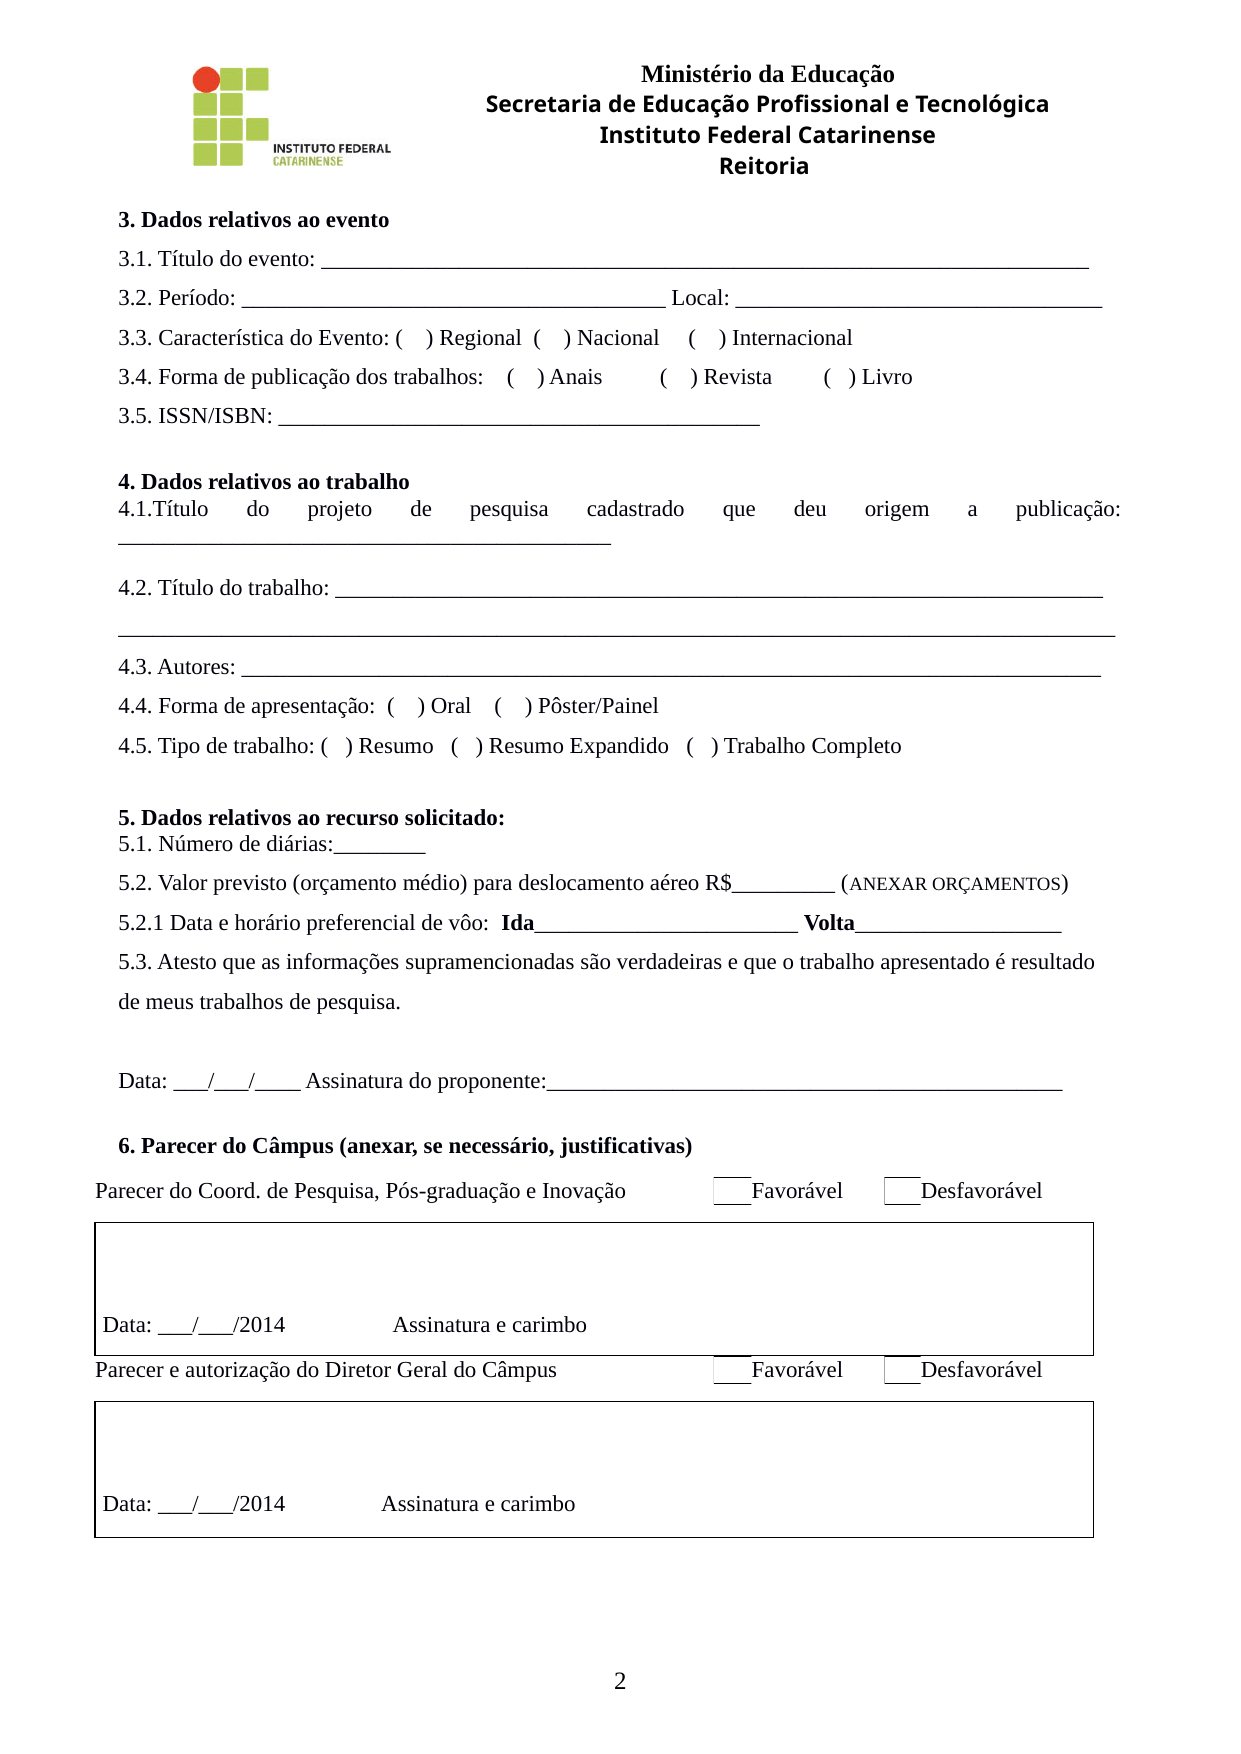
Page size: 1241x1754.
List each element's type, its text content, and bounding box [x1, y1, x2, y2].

text 3.5. ISSN/ISBN: __________________________________________ [118, 403, 1122, 429]
table_header [1081, 1177, 1085, 1222]
table_header [885, 1205, 921, 1222]
table_cell [714, 1384, 751, 1401]
table_header [1085, 1177, 1089, 1222]
table_header [714, 1178, 751, 1204]
table_cell Data: ___/___/2014 Assinatura e carimbo [96, 1402, 1093, 1537]
table_cell [1085, 1356, 1089, 1401]
text 5.2. Valor previsto (orçamento médio) para deslocamento aéreo R$_________ (ANEXAR ORÇAMENTOS) [118, 869, 1122, 896]
table_cell [885, 1357, 921, 1383]
text 4.4. Forma de apresentação: ( ) Oral ( ) Pôster/Painel [118, 692, 1122, 719]
table_cell [1077, 1356, 1081, 1401]
table_header [1090, 1177, 1094, 1222]
table_header [1077, 1177, 1081, 1222]
text 3.3. Característica do Evento: ( ) Regional ( ) Nacional ( ) Internacional [118, 324, 1122, 350]
table_cell [1090, 1356, 1094, 1401]
text 5.1. Número de diárias:________ [118, 830, 1122, 856]
text 3.2. Período: _____________________________________ Local: ________________________________ [118, 284, 1122, 311]
table_header [885, 1178, 921, 1204]
text 5.2.1 Data e horário preferencial de vôo: Ida_______________________ Volta__________________ [118, 909, 1122, 935]
text 5.3. Atesto que as informações supramencionadas são verdadeiras e que o trabalho apresentado é resultado de meus trabalhos de pesquisa. [118, 948, 1122, 1014]
picture [192, 66, 391, 166]
table_cell Favorável [751, 1356, 884, 1401]
text 4. Dados relativos ao trabalho [118, 468, 1122, 495]
table_cell Data: ___/___/2014 Assinatura e carimbo [96, 1223, 1093, 1355]
text 3. Dados relativos ao evento [118, 206, 1122, 232]
text 4.2. Título do trabalho: ___________________________________________________________________ [118, 574, 1122, 600]
text Data: ___/___/____ Assinatura do proponente:_____________________________________________ [118, 1067, 1122, 1093]
text _______________________________________________________________________________________ [118, 613, 1122, 640]
table_header Favorável [751, 1177, 884, 1222]
table_header [1073, 1177, 1077, 1222]
text 6. Parecer do Câmpus (anexar, se necessário, justificativas) [118, 1133, 1122, 1159]
table_header Parecer do Coord. de Pesquisa, Pós-graduação e Inovação [95, 1177, 714, 1222]
table_header Desfavorável [921, 1177, 1073, 1222]
text 5. Dados relativos ao recurso solicitado: [118, 803, 1122, 830]
table_cell [885, 1384, 921, 1401]
table_cell [714, 1357, 751, 1383]
table_cell [1081, 1356, 1085, 1401]
table_cell Desfavorável [921, 1356, 1073, 1401]
text 4.5. Tipo de trabalho: ( ) Resumo ( ) Resumo Expandido ( ) Trabalho Completo [118, 732, 1122, 758]
table_header [714, 1205, 751, 1222]
text 4.1.Título do projeto de pesquisa cadastrado que deu origem a publicação: ___________________________________________ [118, 495, 1122, 547]
text 3.4. Forma de publicação dos trabalhos: ( ) Anais ( ) Revista ( ) Livro [118, 363, 1122, 389]
text 3.1. Título do evento: ___________________________________________________________________ [118, 245, 1122, 271]
table_cell Parecer e autorização do Diretor Geral do Câmpus [95, 1356, 714, 1401]
text 4.3. Autores: ___________________________________________________________________________ [118, 653, 1122, 679]
table_cell [1073, 1356, 1077, 1401]
